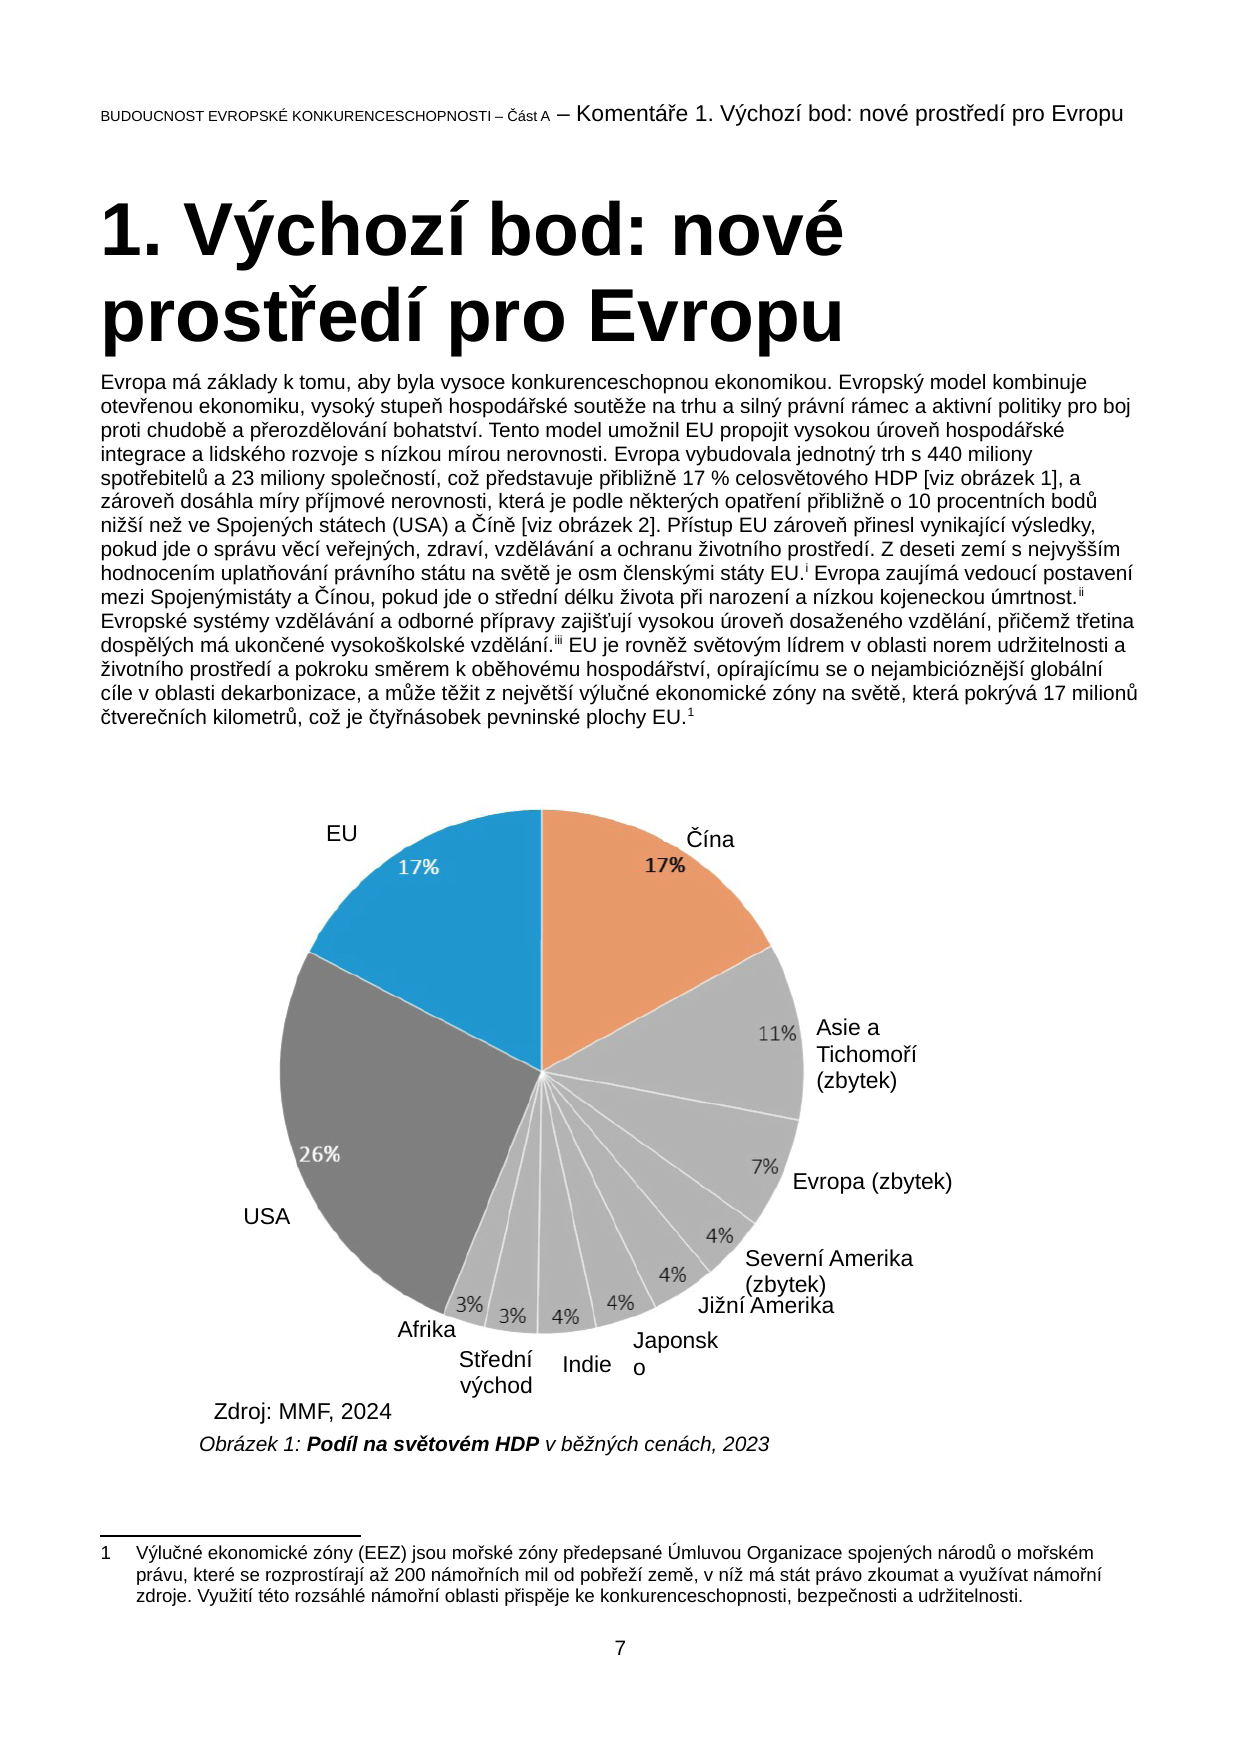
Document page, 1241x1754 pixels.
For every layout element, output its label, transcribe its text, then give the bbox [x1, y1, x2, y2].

text Obrázek 1: Podíl na světovém HDP v běžných cenách, 2023 [199, 817, 984, 1456]
picture [796, 1175, 806, 1187]
text Výlučné ekonomické zóny (EEZ) jsou mořské zóny předepsané Úmluvou Organizace spojených národů o mořském právu, které se rozprostírají až 200 námořních mil od pobřeží země, v níž má stát právo zkoumat a využívat námořní zdroje. Využití této rozsáhlé námořní oblasti přispěje ke konkurenceschopnosti, bezpečnosti a udržitelnosti. [100, 1542, 1140, 1606]
picture [275, 804, 806, 1338]
text Evropa má základy k tomu, aby byla vysoce konkurenceschopnou ekonomikou. Evropský model kombinuje otevřenou ekonomiku, vysoký stupeň hospodářské soutěže na trhu a silný právní rámec a aktivní politiky pro boj proti chudobě a přerozdělování bohatství. Tento model umožnil EU propojit vysokou úroveň hospodářské integrace a lidského rozvoje s nízkou mírou nerovnosti. Evropa vybudovala jednotný trh s 440 miliony spotřebitelů a 23 miliony společností, což představuje přibližně 17 % celosvětového HDP [viz obrázek 1], a zároveň dosáhla míry příjmové nerovnosti, která je podle některých opatření přibližně o 10 procentních bodů nižší než ve Spojených státech (USA) a Číně [viz obrázek 2]. Přístup EU zároveň přinesl vynikající výsledky, pokud jde o správu věcí veřejných, zdraví, vzdělávání a ochranu životního prostředí. Z deseti zemí s nejvyšším hodnocením uplatňování právního státu na světě je osm členskými státy EU. Evropa zaujímá vedoucí postavení mezi Spojenýmistáty a Čínou, pokud jde o střední délku života při narození a nízkou kojeneckou úmrtnost. Evropské systémy vzdělávání a odborné přípravy zajišťují vysokou úroveň dosaženého vzdělání, přičemž třetina dospělých má ukončené vysokoškolské vzdělání. EU je rovněž světovým lídrem v oblasti norem udržitelnosti a životního prostředí a pokroku směrem k oběhovému hospodářství, opírajícímu se o nejambicióznější globální cíle v oblasti dekarbonizace, a může těžit z největší výlučné ekonomické zóny na světě, která pokrývá 17 milionů čtverečních kilometrů, což je čtyřnásobek pevninské plochy EU. [100, 369, 1140, 729]
subtitle 1. Výchozí bod: nové prostředí pro Evropu [100, 184, 1140, 357]
picture [280, 1210, 286, 1218]
